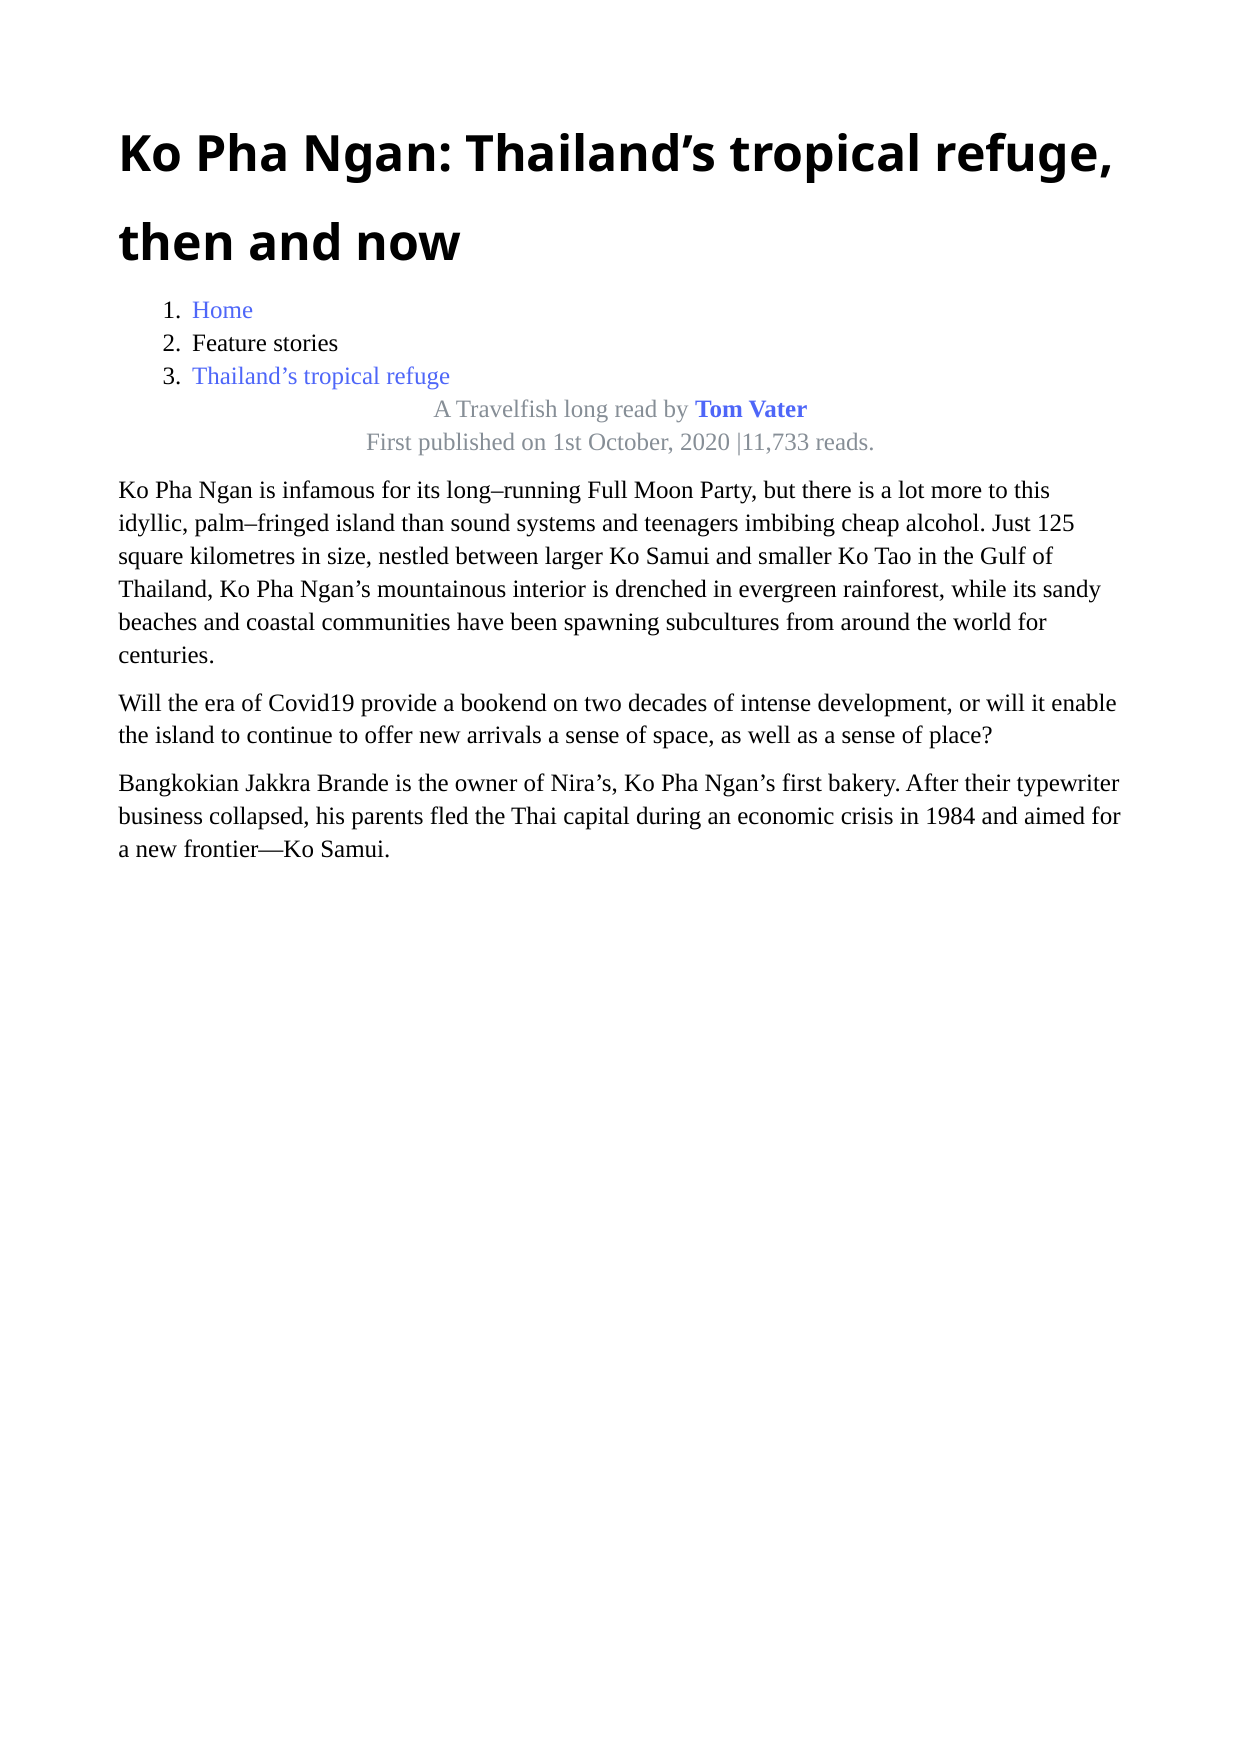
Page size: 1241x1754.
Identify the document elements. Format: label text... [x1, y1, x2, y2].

list Home [162, 295, 1122, 324]
list Feature stories [162, 328, 1122, 357]
text Ko Pha Ngan is infamous for its long–running Full Moon Party, but there is a lot more to this idyllic, palm–fringed island than sound systems and teenagers imbibing cheap alcohol. Just 125 square kilometres in size, nestled between larger Ko Samui and smaller Ko Tao in the Gulf of Thailand, Ko Pha Ngan’s mountainous interior is drenched in evergreen rainforest, while its sandy beaches and coastal communities have been spawning subcultures from around the world for centuries. [118, 475, 1122, 669]
list Thailand’s tropical refuge [162, 361, 1122, 390]
subtitle Ko Pha Ngan: Thailand’s tropical refuge, then and now [118, 118, 1122, 275]
text Bangkokian Jakkra Brande is the owner of Nira’s, Ko Pha Ngan’s first bakery. After their typewriter business collapsed, his parents fled the Thai capital during an economic crisis in 1984 and aimed for a new frontier—Ko Samui. [118, 768, 1122, 863]
text Will the era of Covid19 provide a bookend on two decades of intense development, or will it enable the island to continue to offer new arrivals a sense of space, as well as a sense of place? [118, 688, 1122, 749]
text A Travelfish long read by Tom Vater First published on 1st October, 2020 |11,733 reads. [118, 394, 1122, 456]
